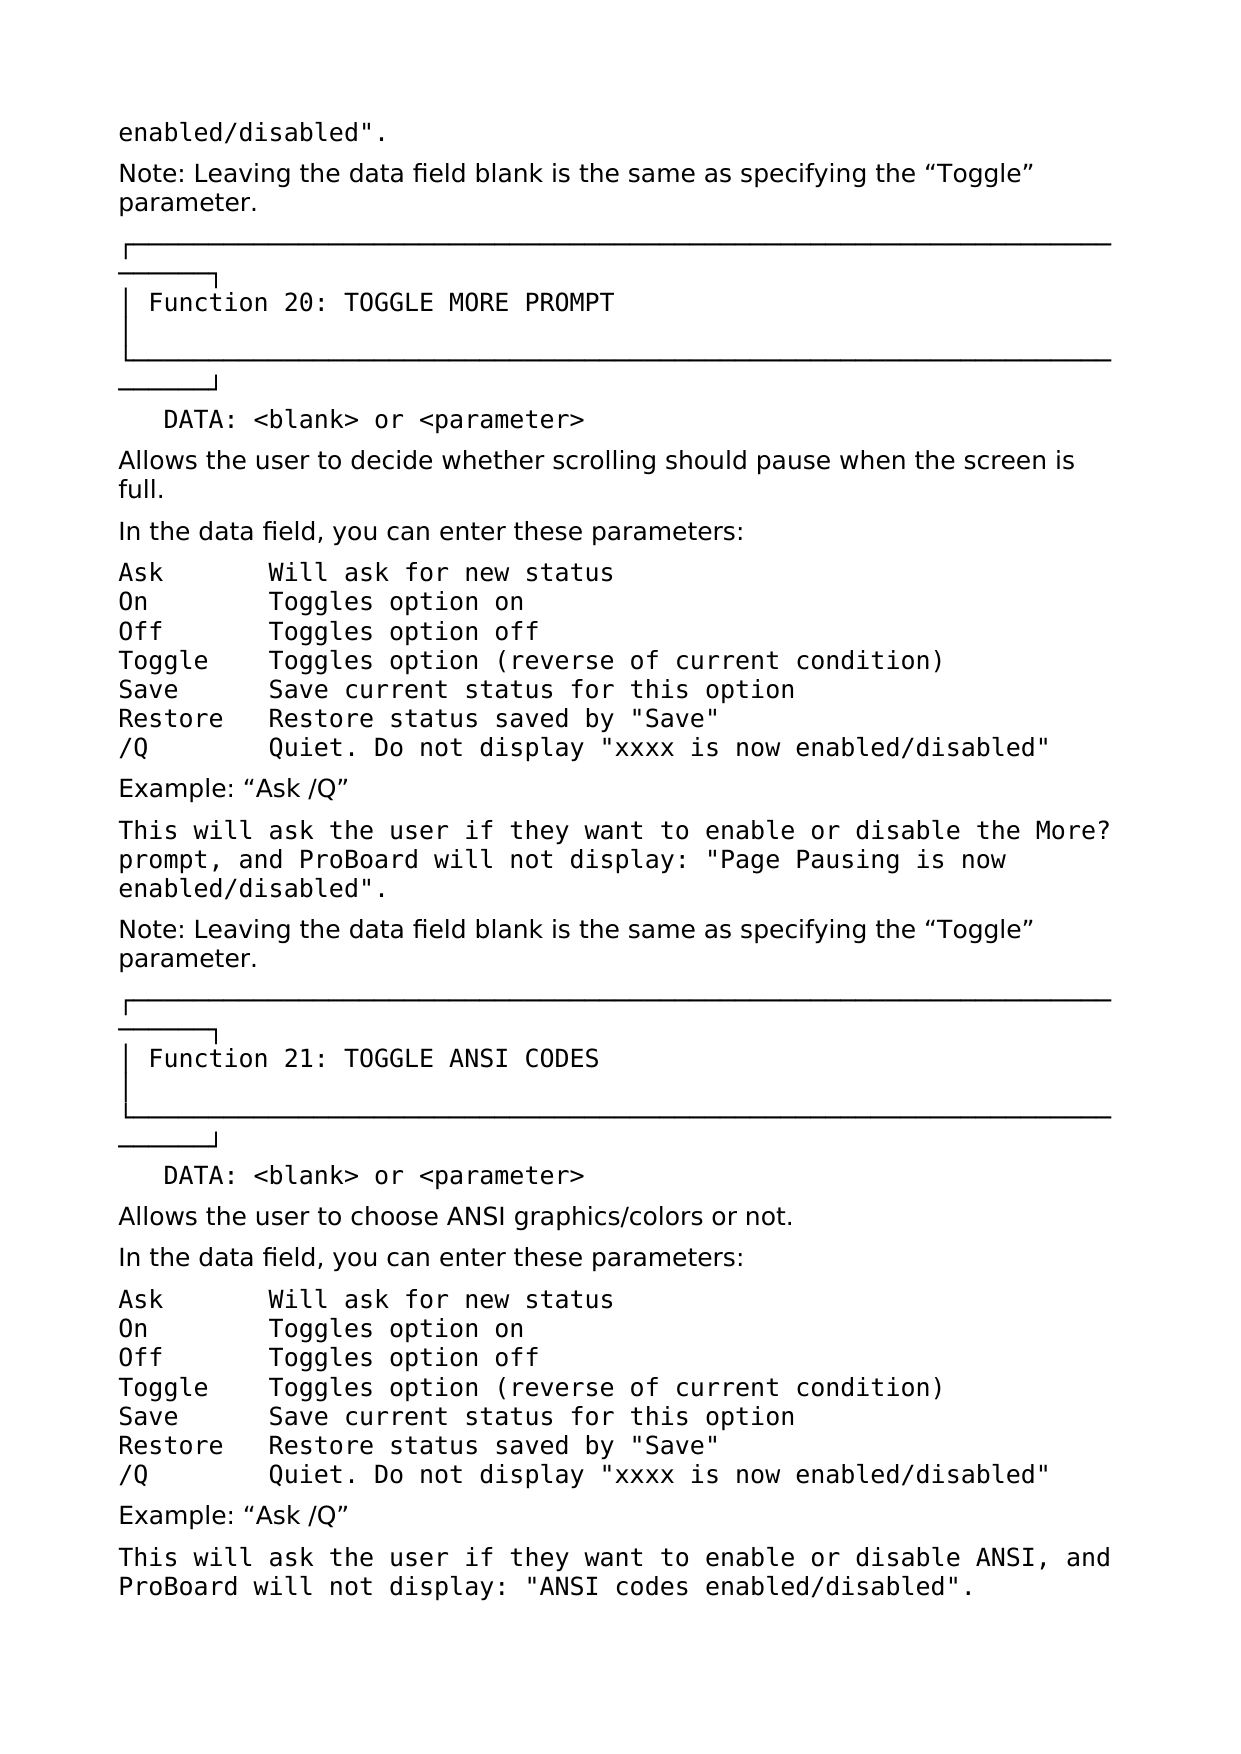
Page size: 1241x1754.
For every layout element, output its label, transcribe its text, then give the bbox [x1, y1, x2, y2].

text enabled/disabled". [118, 118, 1122, 147]
text ┌───────────────────────────────────────────────────────────────────────┐ │ Function 21: TOGGLE ANSI CODES │ └───────────────────────────────────────────────────────────────────────┘ DATA: <blank> or <parameter> [118, 986, 1122, 1190]
text In the data field, you can enter these parameters: [118, 1244, 1122, 1273]
text Ask Will ask for new status On Toggles option on Off Toggles option off Toggle Toggles option (reverse of current condition) Save Save current status for this option Restore Restore status saved by "Save" /Q Quiet. Do not display "xxxx is now enabled/disabled" [118, 1285, 1122, 1489]
text Allows the user to decide whether scrolling should pause when the screen is full. [118, 446, 1122, 504]
text This will ask the user if they want to enable or disable the More? prompt, and ProBoard will not display: "Page Pausing is now enabled/disabled". [118, 816, 1122, 903]
text This will ask the user if they want to enable or disable ANSI, and ProBoard will not display: "ANSI codes enabled/disabled". [118, 1543, 1122, 1601]
text ┌───────────────────────────────────────────────────────────────────────┐ │ Function 20: TOGGLE MORE PROMPT │ └───────────────────────────────────────────────────────────────────────┘ DATA: <blank> or <parameter> [118, 230, 1122, 434]
text Example: “Ask /Q” [118, 1501, 1122, 1530]
text Note: Leaving the data field blank is the same as specifying the “Toggle” parameter. [118, 915, 1122, 973]
text Note: Leaving the data field blank is the same as specifying the “Toggle” parameter. [118, 159, 1122, 217]
text In the data field, you can enter these parameters: [118, 517, 1122, 546]
text Example: “Ask /Q” [118, 774, 1122, 803]
text Ask Will ask for new status On Toggles option on Off Toggles option off Toggle Toggles option (reverse of current condition) Save Save current status for this option Restore Restore status saved by "Save" /Q Quiet. Do not display "xxxx is now enabled/disabled" [118, 558, 1122, 762]
text Allows the user to choose ANSI graphics/colors or not. [118, 1202, 1122, 1231]
